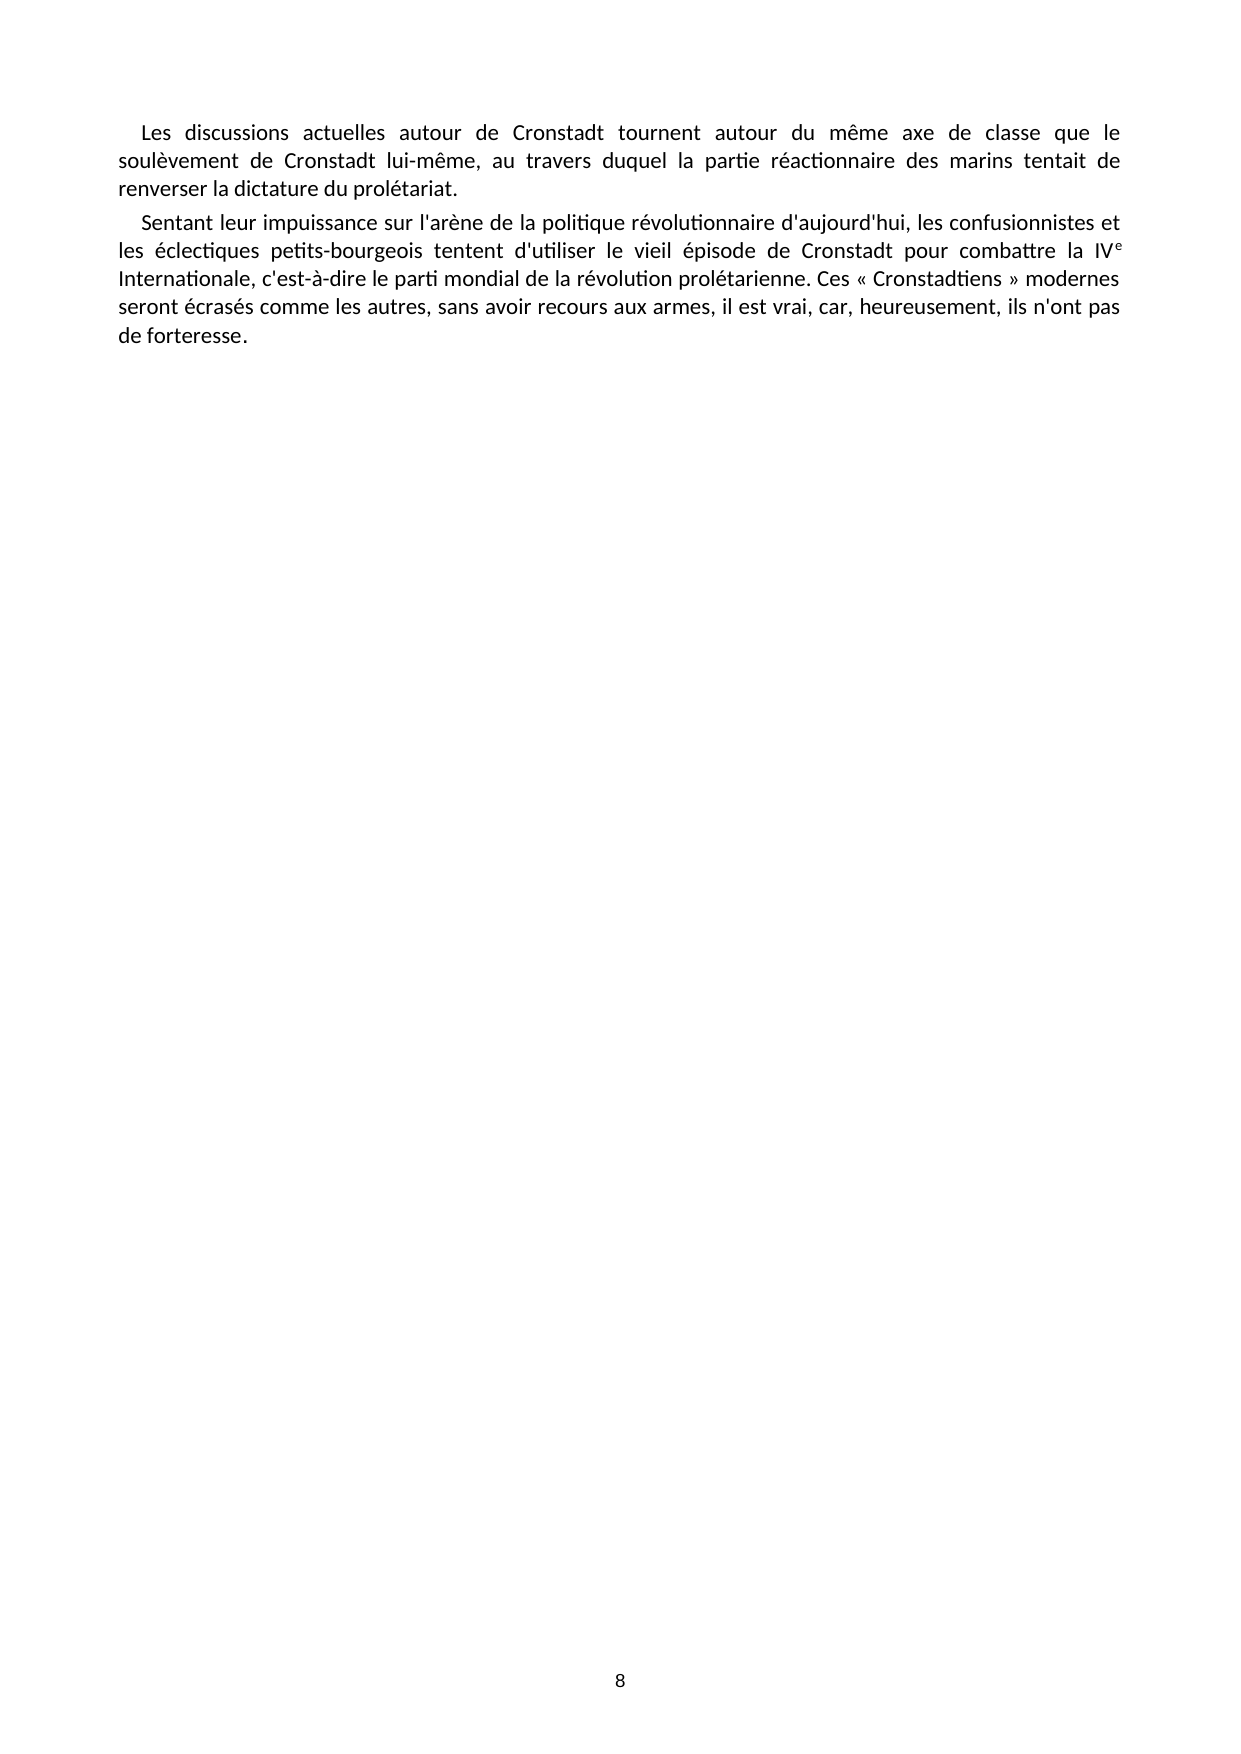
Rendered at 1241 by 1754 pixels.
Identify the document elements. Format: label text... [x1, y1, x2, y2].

text Les discussions actuelles autour de Cronstadt tournent autour du même axe de classe que le soulèvement de Cronstadt lui-même, au travers duquel la partie réactionnaire des marins tentait de renverser la dictature du prolétariat. [118, 118, 1122, 202]
text Sentant leur impuissance sur l'arène de la politique révolutionnaire d'aujourd'hui, les confusionnistes et les éclectiques petits-bourgeois tentent d'utiliser le vieil épisode de Cronstadt pour combattre la IVe Internationale, c'est-à-dire le parti mondial de la révolution prolétarienne. Ces « Cronstadtiens » modernes seront écrasés comme les autres, sans avoir recours aux armes, il est vrai, car, heureusement, ils n'ont pas de forteresse. [118, 208, 1122, 350]
